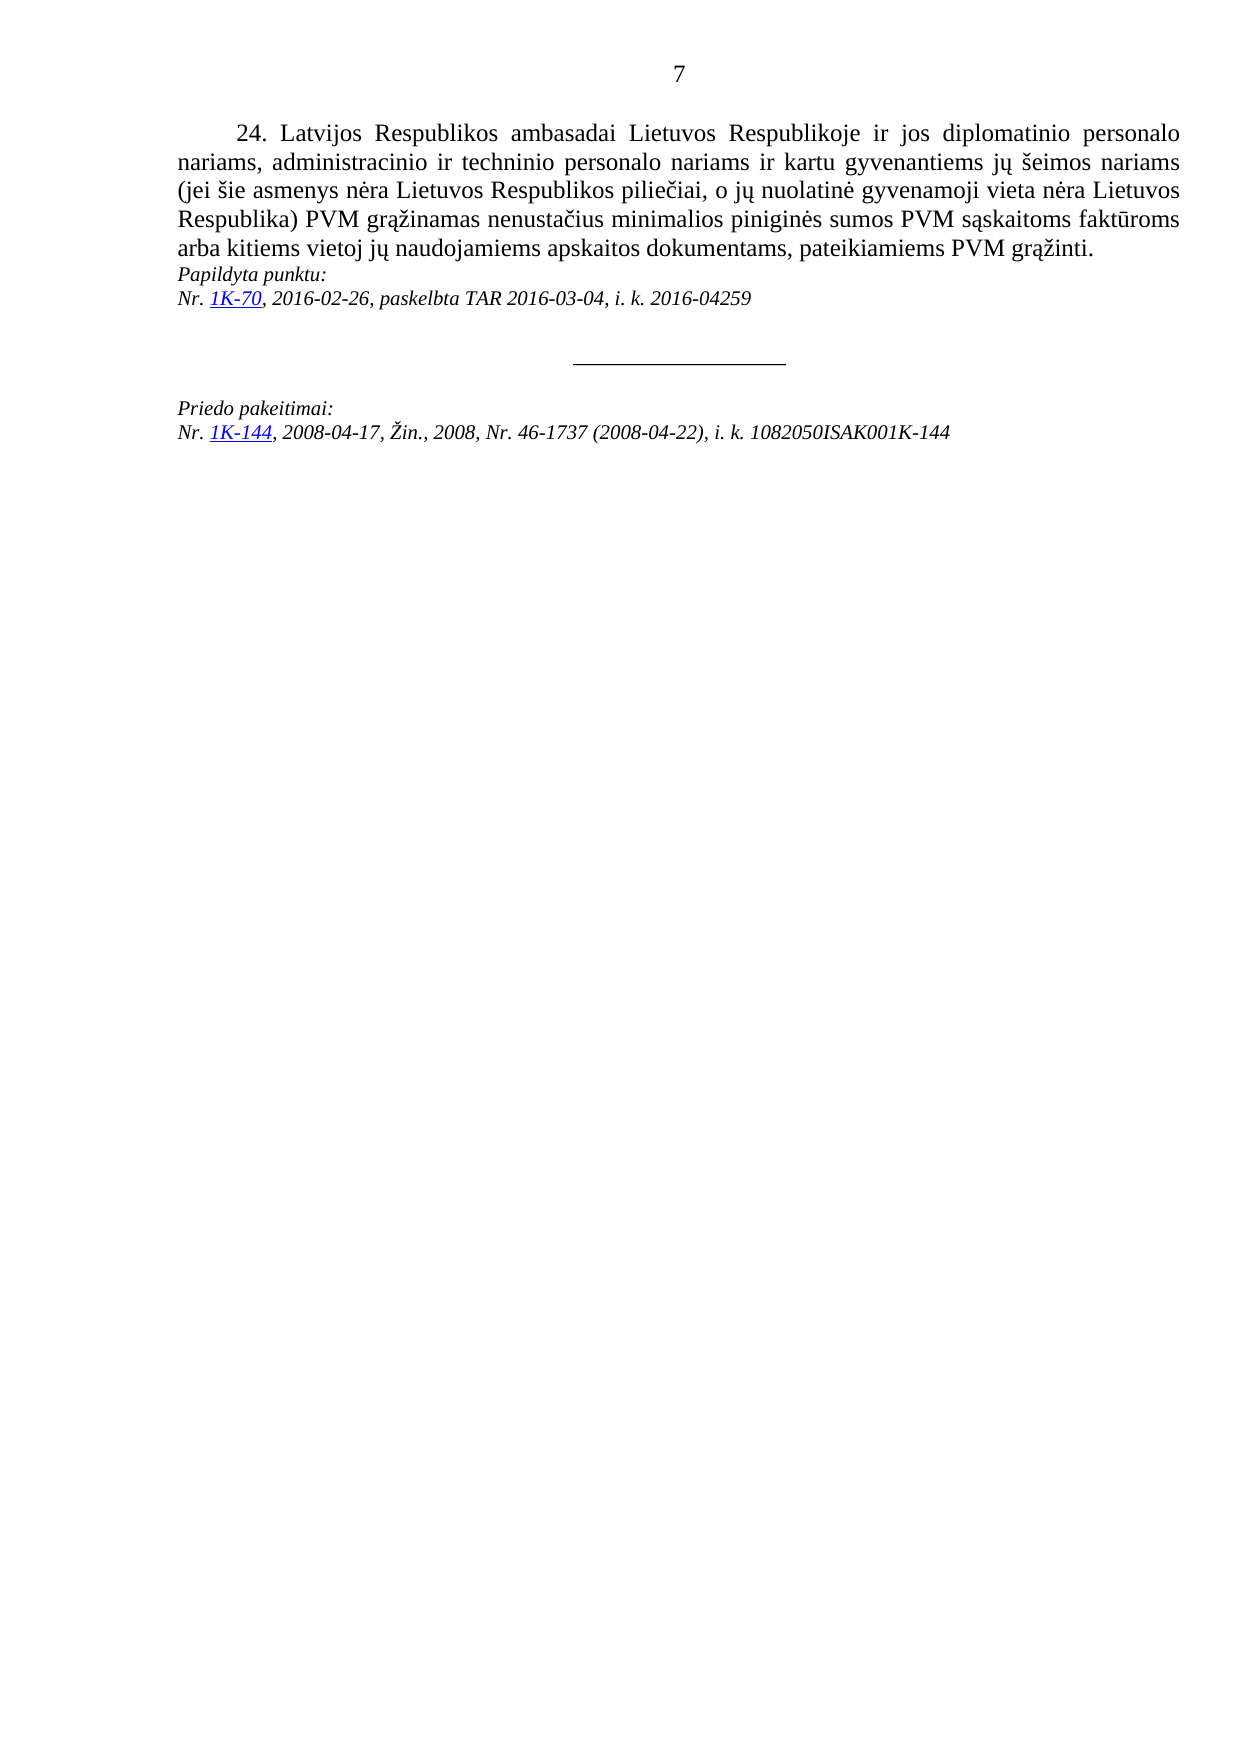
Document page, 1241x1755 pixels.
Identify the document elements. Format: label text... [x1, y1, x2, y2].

text _________________ [177, 339, 1181, 367]
text Papildyta punktu: [177, 262, 1181, 286]
text Priedo pakeitimai: [177, 396, 1181, 420]
text Nr. 1K-70, 2016-02-26, paskelbta TAR 2016-03-04, i. k. 2016-04259 [177, 286, 1181, 310]
text 24. Latvijos Respublikos ambasadai Lietuvos Respublikoje ir jos diplomatinio personalo nariams, administracinio ir techninio personalo nariams ir kartu gyvenantiems jų šeimos nariams (jei šie asmenys nėra Lietuvos Respublikos piliečiai, o jų nuolatinė gyvenamoji vieta nėra Lietuvos Respublika) PVM grąžinamas nenustačius minimalios piniginės sumos PVM sąskaitoms faktūroms arba kitiems vietoj jų naudojamiems apskaitos dokumentams, pateikiamiems PVM grąžinti. [177, 118, 1181, 262]
text Nr. 1K-144, 2008-04-17, Žin., 2008, Nr. 46-1737 (2008-04-22), i. k. 1082050ISAK001K-144 [177, 420, 1181, 444]
